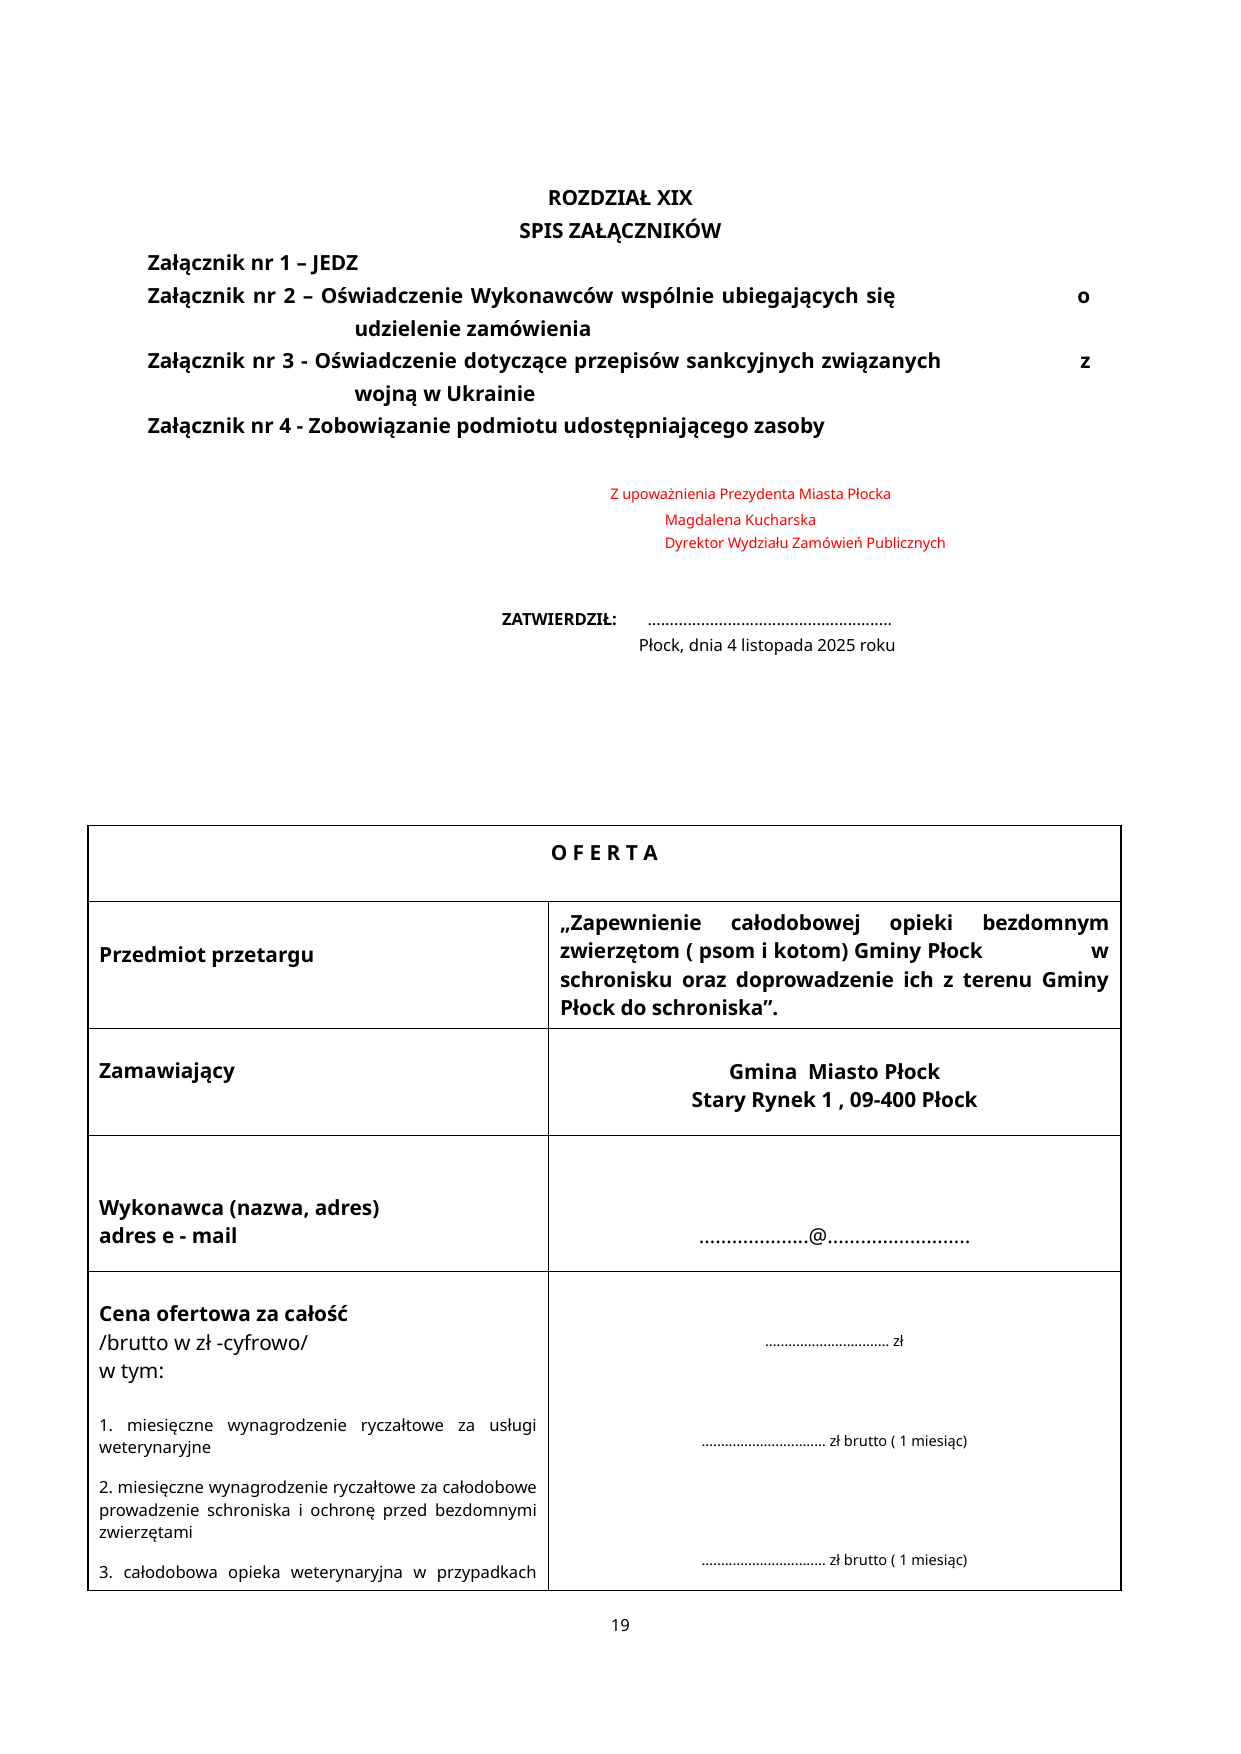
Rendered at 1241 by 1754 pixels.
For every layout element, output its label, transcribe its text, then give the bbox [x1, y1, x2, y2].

table_cell Wykonawca (nazwa, adres) adres e - mail [89, 1136, 548, 1271]
text Magdalena Kucharska [148, 510, 1093, 530]
text Z upoważnienia Prezydenta Miasta Płocka [148, 477, 1093, 506]
table_header O F E R T A [89, 826, 1120, 901]
text SPIS ZAŁĄCZNIKÓW [148, 216, 1093, 244]
table_cell Przedmiot przetargu [89, 902, 548, 1028]
text ROZDZIAŁ XIX [148, 183, 1093, 212]
text Płock, dnia 4 listopada 2025 roku [144, 633, 1093, 656]
text Dyrektor Wydziału Zamówień Publicznych [148, 533, 1093, 552]
table_cell „Zapewnienie całodobowej opieki bezdomnym zwierzętom ( psom i kotom) Gminy Płock w schronisku oraz doprowadzenie ich z terenu Gminy Płock do schroniska”. [549, 902, 1120, 1028]
text Załącznik nr 2 – Oświadczenie Wykonawców wspólnie ubiegających się o udzielenie zamówienia [148, 281, 1093, 342]
text Załącznik nr 3 - Oświadczenie dotyczące przepisów sankcyjnych związanych z wojną w Ukrainie [148, 346, 1093, 407]
text Załącznik nr 4 - Zobowiązanie podmiotu udostępniającego zasoby [148, 412, 1093, 440]
table_cell Gmina Miasto Płock Stary Rynek 1 , 09-400 Płock [549, 1029, 1120, 1134]
table_cell …..........................… zł …..........................… zł brutto ( 1 miesiąc) …..........................… zł brutto ( 1 miesiąc) [549, 1272, 1120, 1589]
text Załącznik nr 1 – JEDZ [148, 248, 1093, 277]
text ZATWIERDZIŁ: ....................................................... [144, 607, 1093, 630]
table_cell ………………..@…………………….. [549, 1136, 1120, 1271]
table_cell Cena ofertowa za całość /brutto w zł -cyfrowo/ w tym: 1. miesięczne wynagrodzenie ryczałtowe za usługi weterynaryjne 2. miesięczne wynagrodzenie ryczałtowe za całodobowe prowadzenie schroniska i ochronę przed bezdomnymi zwierzętami 3. całodobowa opieka weterynaryjna w przypadkach [89, 1272, 548, 1589]
table_cell Zamawiający [89, 1029, 548, 1134]
